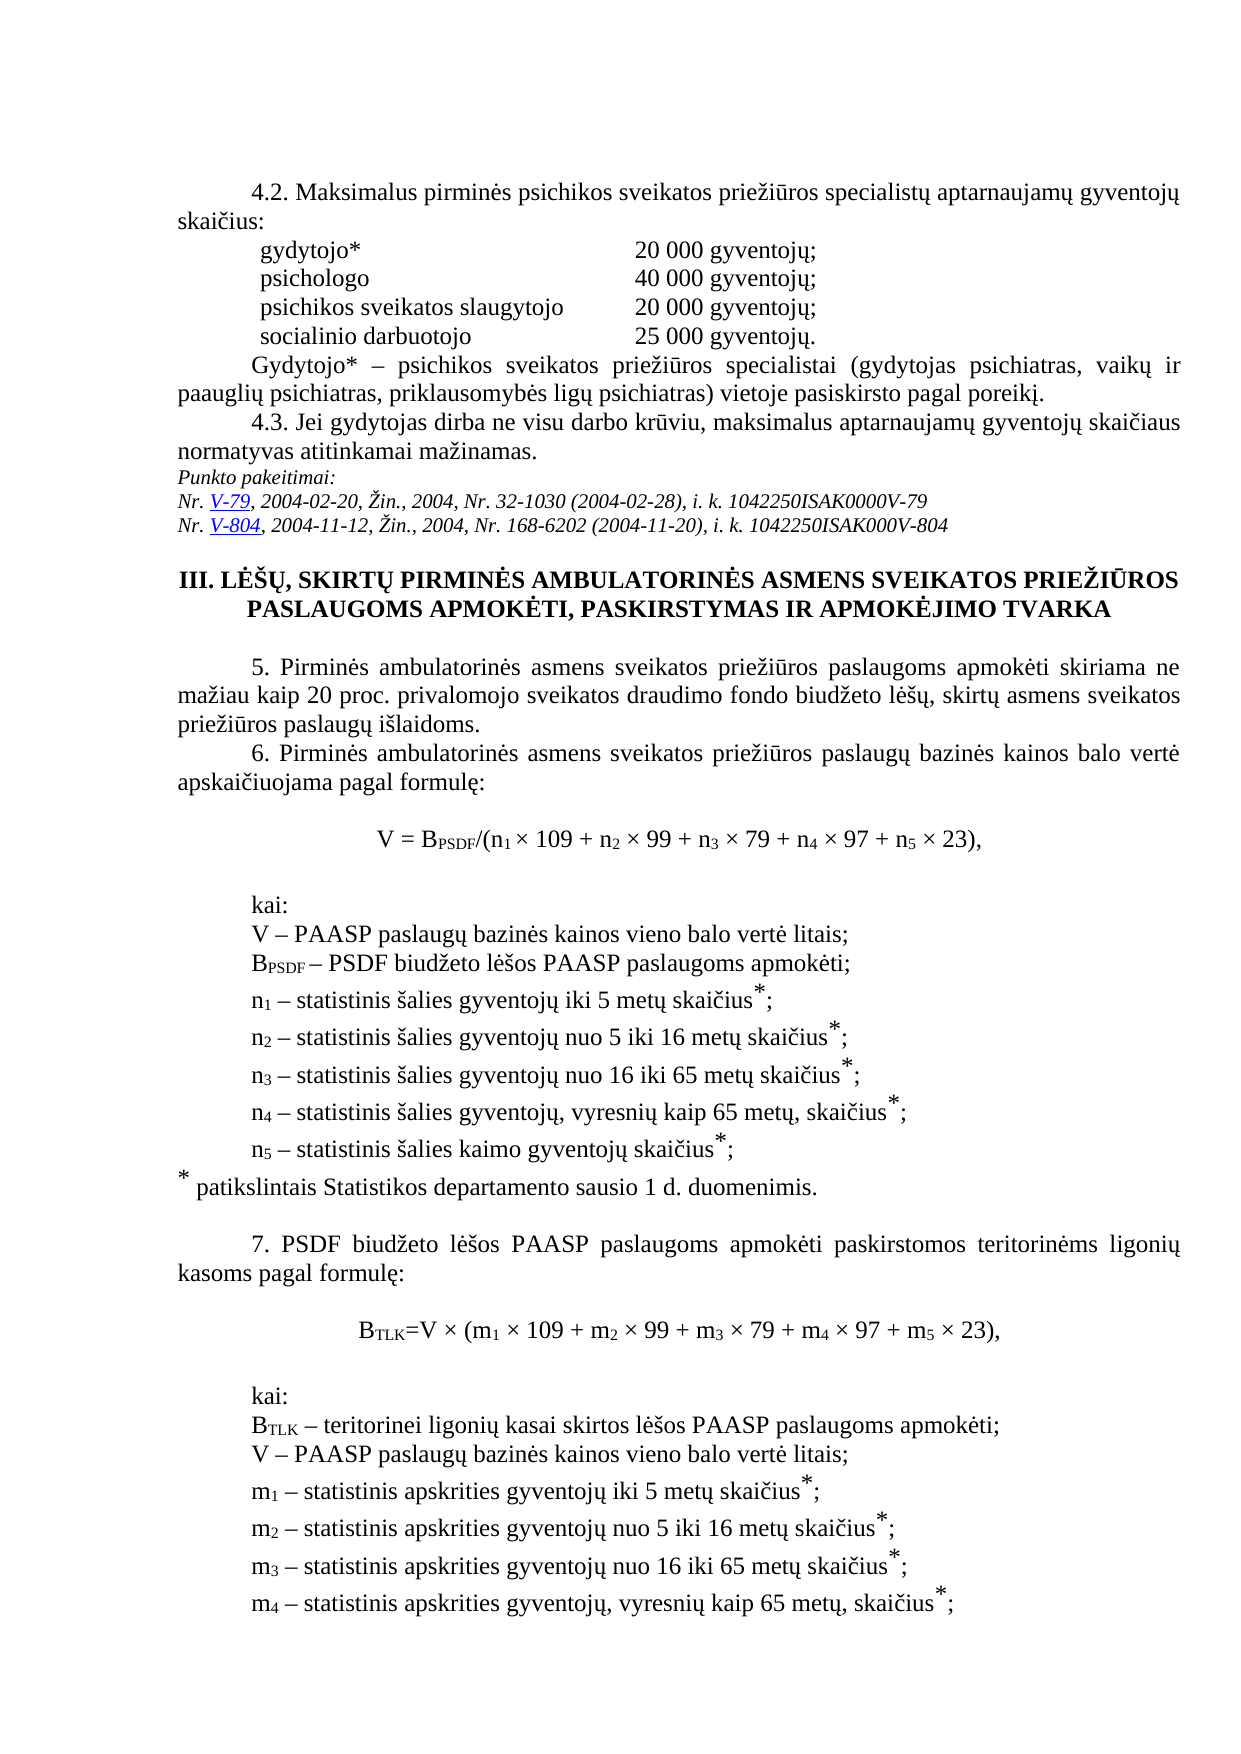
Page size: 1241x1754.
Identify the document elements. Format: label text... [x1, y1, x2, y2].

table_cell psichologo [177, 264, 623, 292]
text BTLK – teritorinei ligonių kasai skirtos lėšos PAASP paslaugoms apmokėti; [177, 1410, 1181, 1439]
text m4 – statistinis apskrities gyventojų, vyresnių kaip 65 metų, skaičius*; [177, 1579, 1181, 1617]
text m2 – statistinis apskrities gyventojų nuo 5 iki 16 metų skaičius*; [177, 1505, 1181, 1542]
text Nr. V-79, 2004-02-20, Žin., 2004, Nr. 32-1030 (2004-02-28), i. k. 1042250ISAK0000V-79 [177, 489, 1181, 513]
text 6. Pirminės ambulatorinės asmens sveikatos priežiūros paslaugų bazinės kainos balo vertė apskaičiuojama pagal formulę: [177, 738, 1181, 796]
text V = BPSDF/(n1 × 109 + n2 × 99 + n3 × 79 + n4 × 97 + n5 × 23), [177, 824, 1181, 862]
text n3 – statistinis šalies gyventojų nuo 16 iki 65 metų skaičius*; [177, 1051, 1181, 1088]
text m1 – statistinis apskrities gyventojų iki 5 metų skaičius*; [177, 1468, 1181, 1505]
text 4.3. Jei gydytojas dirba ne visu darbo krūviu, maksimalus aptarnaujamų gyventojų skaičiaus normatyvas atitinkamai mažinamas. [177, 407, 1181, 465]
text n4 – statistinis šalies gyventojų, vyresnių kaip 65 metų, skaičius*; [177, 1088, 1181, 1126]
table_cell socialinio darbuotojo [177, 321, 623, 350]
text Gydytojo* – psichikos sveikatos priežiūros specialistai (gydytojas psichiatras, vaikų ir paauglių psichiatras, priklausomybės ligų psichiatras) vietoje pasiskirsto pagal poreikį. [177, 350, 1181, 407]
text V – PAASP paslaugų bazinės kainos vieno balo vertė litais; [177, 919, 1181, 948]
text kai: [177, 890, 1181, 919]
text 5. Pirminės ambulatorinės asmens sveikatos priežiūros paslaugoms apmokėti skiriama ne mažiau kaip 20 proc. privalomojo sveikatos draudimo fondo biudžeto lėšų, skirtų asmens sveikatos priežiūros paslaugų išlaidoms. [177, 652, 1181, 738]
text Nr. V-804, 2004-11-12, Žin., 2004, Nr. 168-6202 (2004-11-20), i. k. 1042250ISAK000V-804 [177, 513, 1181, 537]
text Punkto pakeitimai: [177, 465, 1181, 489]
text 7. PSDF biudžeto lėšos PAASP paslaugoms apmokėti paskirstomos teritorinėms ligonių kasoms pagal formulę: [177, 1229, 1181, 1287]
table_cell 20 000 gyventojų; [623, 292, 1181, 321]
text m3 – statistinis apskrities gyventojų nuo 16 iki 65 metų skaičius*; [177, 1542, 1181, 1579]
table_cell 25 000 gyventojų. [623, 321, 1181, 350]
table_cell psichikos sveikatos slaugytojo [177, 292, 623, 321]
text 4.2. Maksimalus pirminės psichikos sveikatos priežiūros specialistų aptarnaujamų gyventojų skaičius: [177, 177, 1181, 235]
text BTLK=V × (m1 × 109 + m2 × 99 + m3 × 79 + m4 × 97 + m5 × 23), [177, 1315, 1181, 1353]
text kai: [177, 1381, 1181, 1410]
table_cell 40 000 gyventojų; [623, 264, 1181, 292]
text * patikslintais Statistikos departamento sausio 1 d. duomenimis. [177, 1163, 1181, 1200]
text BPSDF – PSDF biudžeto lėšos PAASP paslaugoms apmokėti; [177, 948, 1181, 977]
text V – PAASP paslaugų bazinės kainos vieno balo vertė litais; [177, 1439, 1181, 1468]
table_header 20 000 gyventojų; [623, 235, 1181, 263]
text n1 – statistinis šalies gyventojų iki 5 metų skaičius*; [177, 977, 1181, 1014]
text III. LĖŠŲ, SKIRTŲ PIRMINĖS AMBULATORINĖS ASMENS SVEIKATOS PRIEŽIŪROS PASLAUGOMS APMOKĖTI, PASKIRSTYMAS IR APMOKĖJIMO TVARKA [177, 566, 1181, 623]
table_header gydytojo* [177, 235, 623, 263]
text n2 – statistinis šalies gyventojų nuo 5 iki 16 metų skaičius*; [177, 1014, 1181, 1051]
text n5 – statistinis šalies kaimo gyventojų skaičius*; [177, 1126, 1181, 1163]
